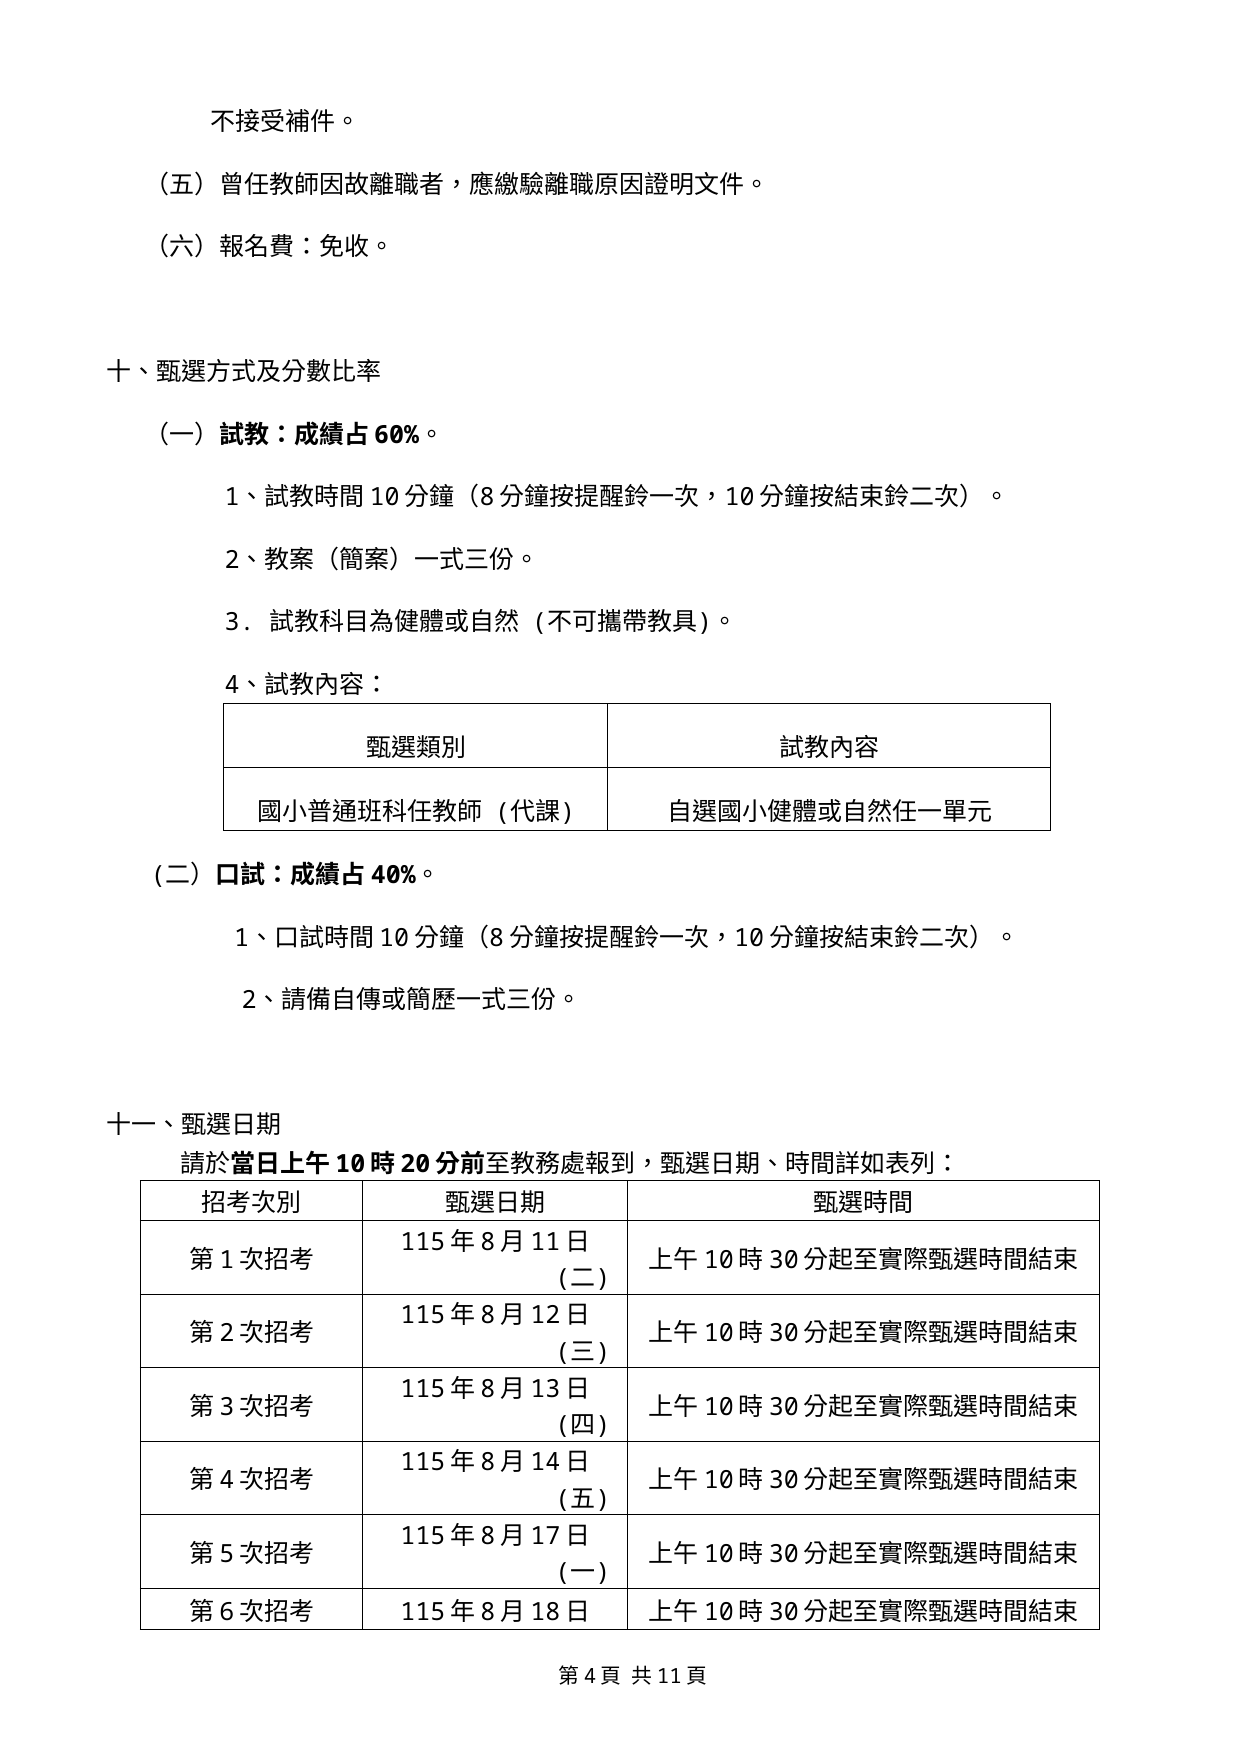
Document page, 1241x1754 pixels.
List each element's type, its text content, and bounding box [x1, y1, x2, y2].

table_header 甄選時間 [628, 1181, 1099, 1220]
text 1、口試時間10分鐘（8分鐘按提醒鈴一次，10分鐘按結束鈴二次）。 [144, 894, 1134, 956]
table_cell 上午10時30分起至實際甄選時間結束 [628, 1589, 1099, 1629]
table_cell 上午10時30分起至實際甄選時間結束 [628, 1442, 1099, 1514]
table_header 甄選日期 [363, 1181, 627, 1220]
table_cell 第5次招考 [141, 1515, 362, 1588]
table_cell 自選國小健體或自然任一單元 [608, 768, 1050, 830]
table_header 招考次別 [141, 1181, 362, 1220]
table_header 試教內容 [608, 704, 1050, 767]
table_cell 第4次招考 [141, 1442, 362, 1514]
table_cell 國小普通班科任教師 (代課) [224, 768, 607, 830]
text 十一、甄選日期 [106, 1081, 1134, 1144]
text 不接受補件。 [210, 78, 1134, 141]
table_cell 上午10時30分起至實際甄選時間結束 [628, 1295, 1099, 1367]
table_cell 115年8月18日 [363, 1589, 627, 1629]
text 十、甄選方式及分數比率 [106, 328, 1134, 391]
text （五）曾任教師因故離職者，應繳驗離職原因證明文件。 [144, 141, 1134, 203]
text 1、試教時間10分鐘（8分鐘按提醒鈴一次，10分鐘按結束鈴二次）。 [211, 453, 1134, 516]
table_header 甄選類別 [224, 704, 607, 767]
text （六）報名費：免收。 [144, 203, 1134, 266]
table_cell 第1次招考 [141, 1221, 362, 1294]
table_cell 第3次招考 [141, 1368, 362, 1441]
table_cell 第6次招考 [141, 1589, 362, 1629]
table_cell 上午10時30分起至實際甄選時間結束 [628, 1515, 1099, 1588]
text （一）試教：成績占60%。 [144, 391, 1134, 453]
table_cell 115年8月12日(三) [363, 1295, 627, 1367]
text (二）口試：成績占40%。 [151, 831, 1134, 894]
text 3. 試教科目為健體或自然 (不可攜帶教具)。 [211, 578, 1134, 641]
table_cell 上午10時30分起至實際甄選時間結束 [628, 1368, 1099, 1441]
table_cell 上午10時30分起至實際甄選時間結束 [628, 1221, 1099, 1294]
table_cell 115年8月14日(五) [363, 1442, 627, 1514]
table_cell 115年8月13日(四) [363, 1368, 627, 1441]
text 請於當日上午10時20分前至教務處報到，甄選日期、時間詳如表列： [180, 1144, 1134, 1180]
table_cell 115年8月11日(二) [363, 1221, 627, 1294]
table_cell 115年8月17日(一) [363, 1515, 627, 1588]
text 2、教案（簡案）一式三份。 [211, 516, 1134, 578]
table_cell 第2次招考 [141, 1295, 362, 1367]
text 2、請備自傳或簡歷一式三份。 [106, 956, 1134, 1019]
text 4、試教內容： [211, 641, 1134, 703]
